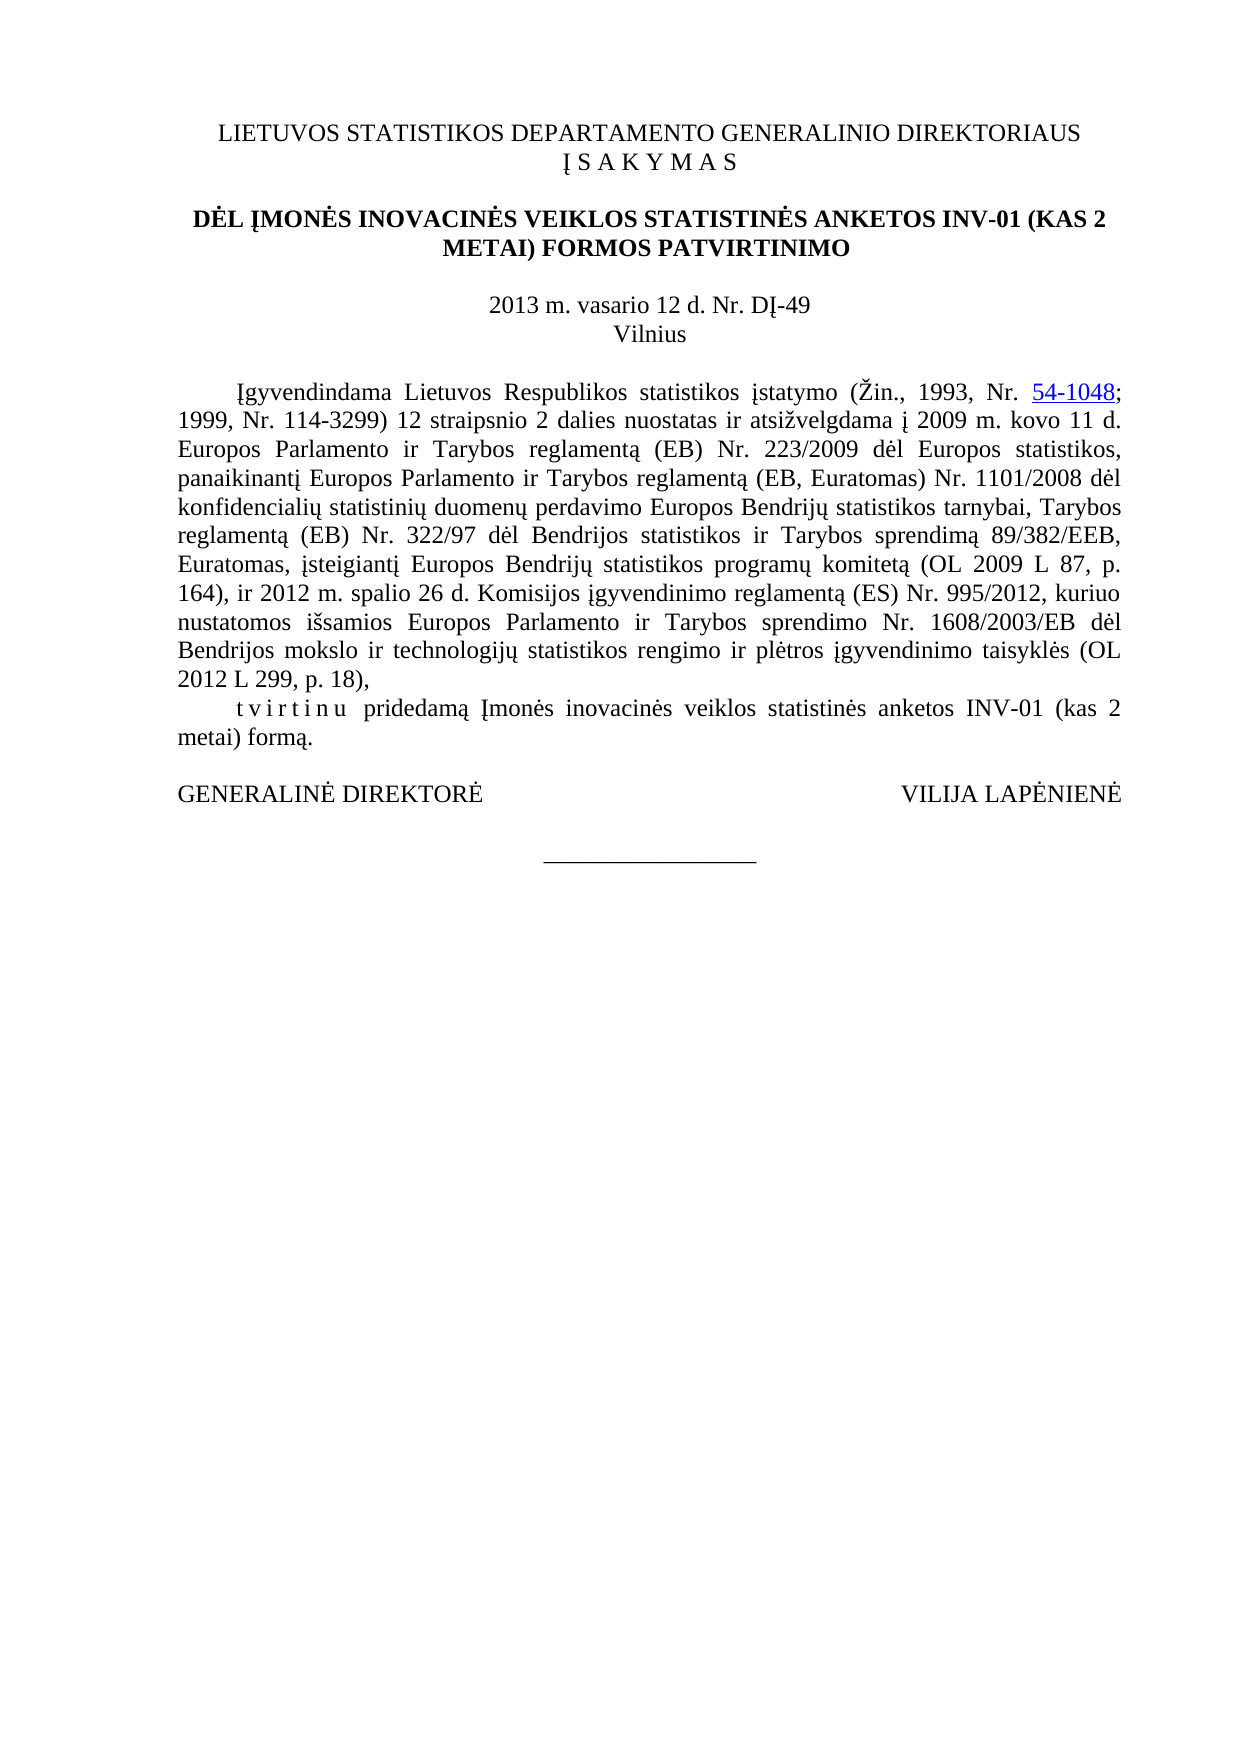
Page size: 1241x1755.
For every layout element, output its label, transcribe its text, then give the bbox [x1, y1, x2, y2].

text Vilnius [177, 319, 1122, 348]
text DĖL ĮMONĖS INOVACINĖS VEIKLOS STATISTINĖS ANKETOS INV-01 (KAS 2 METAI) FORMOS PATVIRTINIMO [177, 204, 1122, 262]
text _________________ [177, 837, 1122, 866]
text Įgyvendindama Lietuvos Respublikos statistikos įstatymo (Žin., 1993, Nr. 54-1048; 1999, Nr. 114-3299) 12 straipsnio 2 dalies nuostatas ir atsižvelgdama į 2009 m. kovo 11 d. Europos Parlamento ir Tarybos reglamentą (EB) Nr. 223/2009 dėl Europos statistikos, panaikinantį Europos Parlamento ir Tarybos reglamentą (EB, Euratomas) Nr. 1101/2008 dėl konfidencialių statistinių duomenų perdavimo Europos Bendrijų statistikos tarnybai, Tarybos reglamentą (EB) Nr. 322/97 dėl Bendrijos statistikos ir Tarybos sprendimą 89/382/EEB, Euratomas, įsteigiantį Europos Bendrijų statistikos programų komitetą (OL 2009 L 87, p. 164), ir 2012 m. spalio 26 d. Komisijos įgyvendinimo reglamentą (ES) Nr. 995/2012, kuriuo nustatomos išsamios Europos Parlamento ir Tarybos sprendimo Nr. 1608/2003/EB dėl Bendrijos mokslo ir technologijų statistikos rengimo ir plėtros įgyvendinimo taisyklės (OL 2012 L 299, p. 18), [177, 377, 1122, 693]
text Į S A K Y M A S [177, 147, 1122, 176]
text LIETUVOS STATISTIKOS DEPARTAMENTO GENERALINIO DIREKTORIAUS [177, 118, 1122, 147]
text Generalinė direktorė Vilija Lapėnienė [177, 779, 1122, 808]
text 2013 m. vasario 12 d. Nr. DĮ-49 [177, 291, 1122, 319]
text tvirtinu pridedamą Įmonės inovacinės veiklos statistinės anketos INV-01 (kas 2 metai) formą. [177, 693, 1122, 751]
